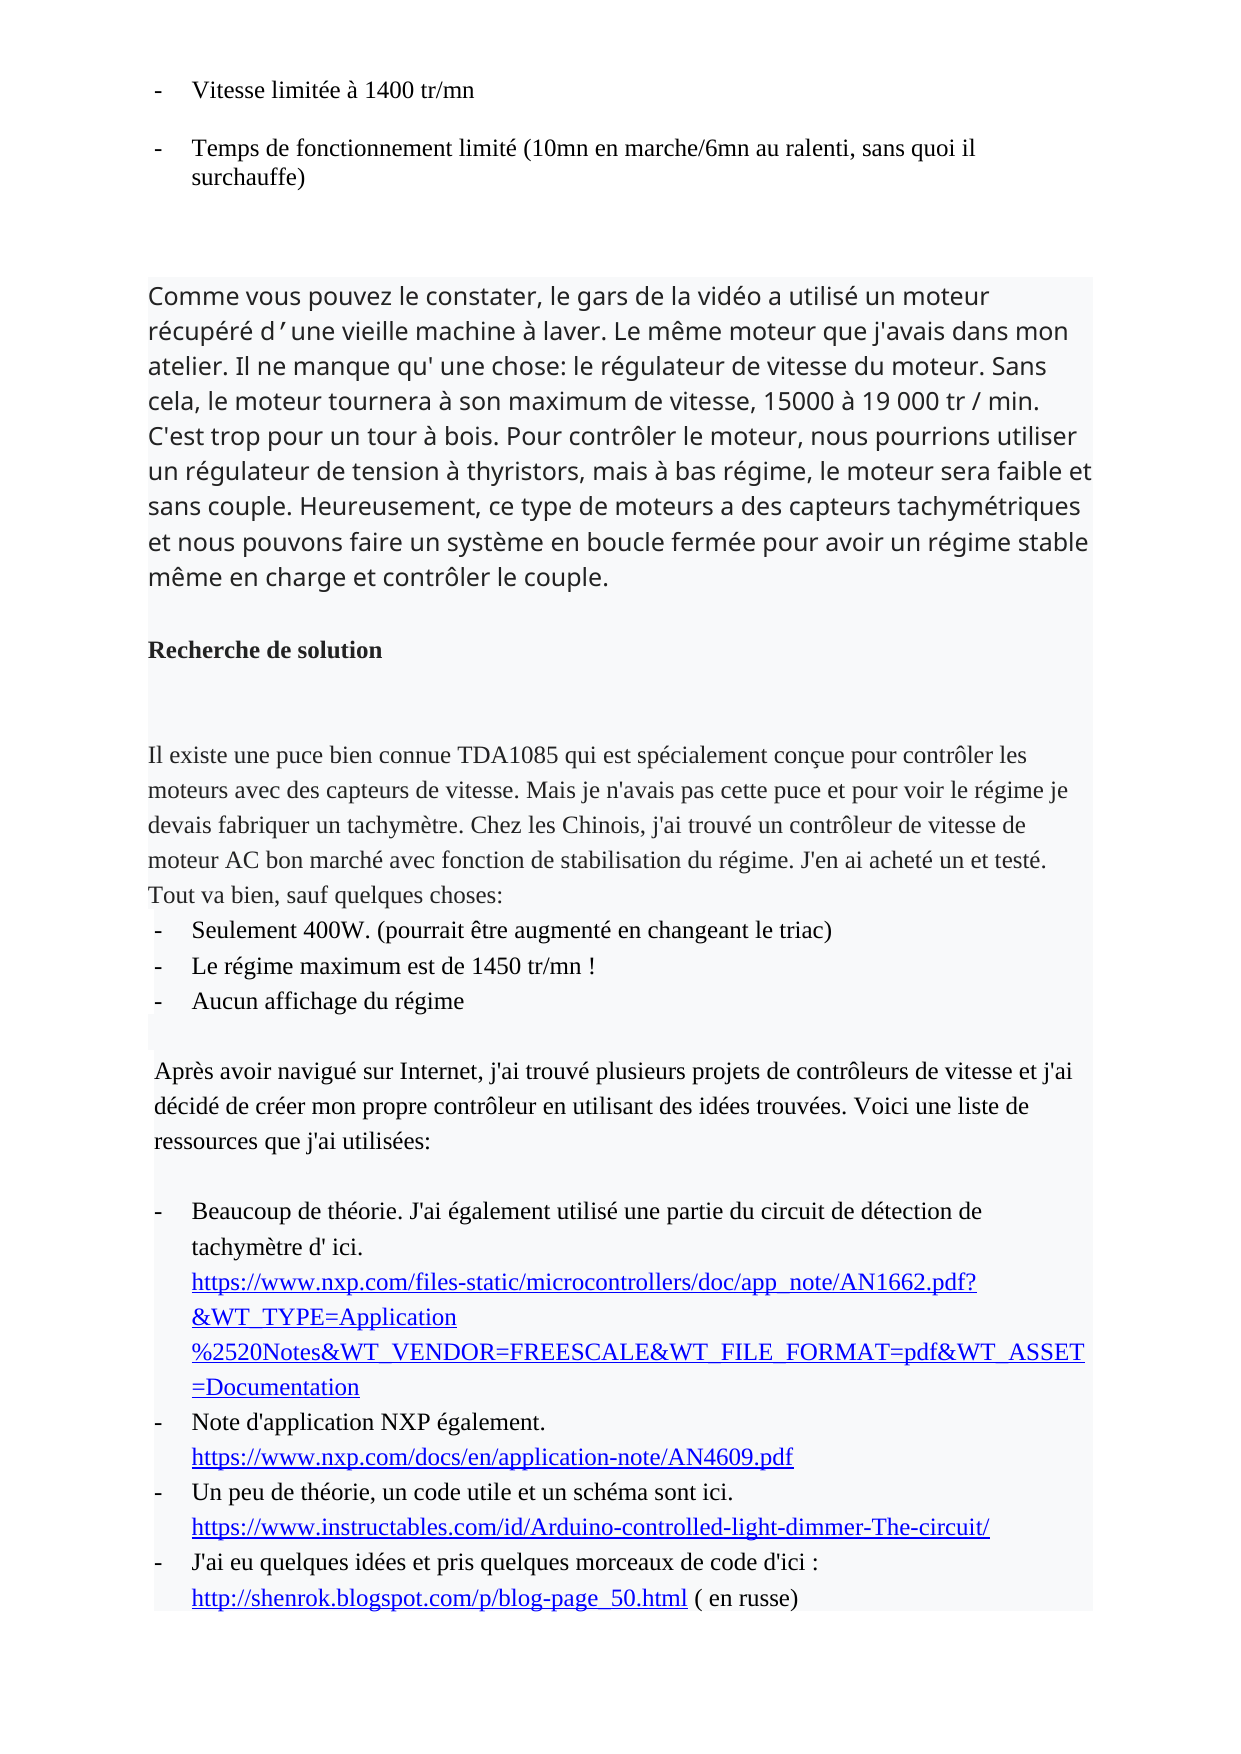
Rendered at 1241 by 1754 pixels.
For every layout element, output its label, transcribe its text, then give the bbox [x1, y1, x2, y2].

text Après avoir navigué sur Internet, j'ai trouvé plusieurs projets de contrôleurs de vitesse et j'ai décidé de créer mon propre contrôleur en utilisant des idées trouvées. Voici une liste de ressources que j'ai utilisées: [154, 1050, 1093, 1155]
text Il existe une puce bien connue TDA1085 qui est spécialement conçue pour contrôler les moteurs avec des capteurs de vitesse. Mais je n'avais pas cette puce et pour voir le régime je devais fabriquer un tachymètre. Chez les Chinois, j'ai trouvé un contrôleur de vitesse de moteur AC bon marché avec fonction de stabilisation du régime. J'en ai acheté un et testé. Tout va bien, sauf quelques choses: [148, 734, 1093, 909]
list J'ai eu quelques idées et pris quelques morceaux de code d'ici : http://shenrok.blogspot.com/p/blog-page_50.html ( en russe) [154, 1541, 1093, 1611]
subtitle Vitesse limitée à 1400 tr/mn [154, 75, 1093, 104]
list Beaucoup de théorie. J'ai également utilisé une partie du circuit de détection de tachymètre d' ici. https://www.nxp.com/files-static/microcontrollers/doc/app_note/AN1662.pdf?&WT_TYPE=Application%2520Notes&WT_VENDOR=FREESCALE&WT_FILE_FORMAT=pdf&WT_ASSET=Documentation [154, 1190, 1093, 1401]
text Recherche de solution [148, 628, 1093, 663]
list Le régime maximum est de 1450 tr/mn ! [154, 944, 1093, 979]
subtitle Temps de fonctionnement limité (10mn en marche/6mn au ralenti, sans quoi il surchauffe) [154, 133, 1093, 190]
list Seulement 400W. (pourrait être augmenté en changeant le triac) [154, 909, 1093, 944]
list Aucun affichage du régime [154, 979, 1093, 1014]
list Un peu de théorie, un code utile et un schéma sont ici. https://www.instructables.com/id/Arduino-controlled-light-dimmer-The-circuit/ [154, 1471, 1093, 1541]
text Comme vous pouvez le constater, le gars de la vidéo a utilisé un moteur récupéré d’une vieille machine à laver. Le même moteur que j'avais dans mon atelier. Il ne manque qu' une chose: le régulateur de vitesse du moteur. Sans cela, le moteur tournera à son maximum de vitesse, 15000 à 19 000 tr / min. C'est trop pour un tour à bois. Pour contrôler le moteur, nous pourrions utiliser un régulateur de tension à thyristors, mais à bas régime, le moteur sera faible et sans couple. Heureusement, ce type de moteurs a des capteurs tachymétriques et nous pouvons faire un système en boucle fermée pour avoir un régime stable même en charge et contrôler le couple. [148, 277, 1093, 593]
list Note d'application NXP également. https://www.nxp.com/docs/en/application-note/AN4609.pdf [154, 1401, 1093, 1471]
